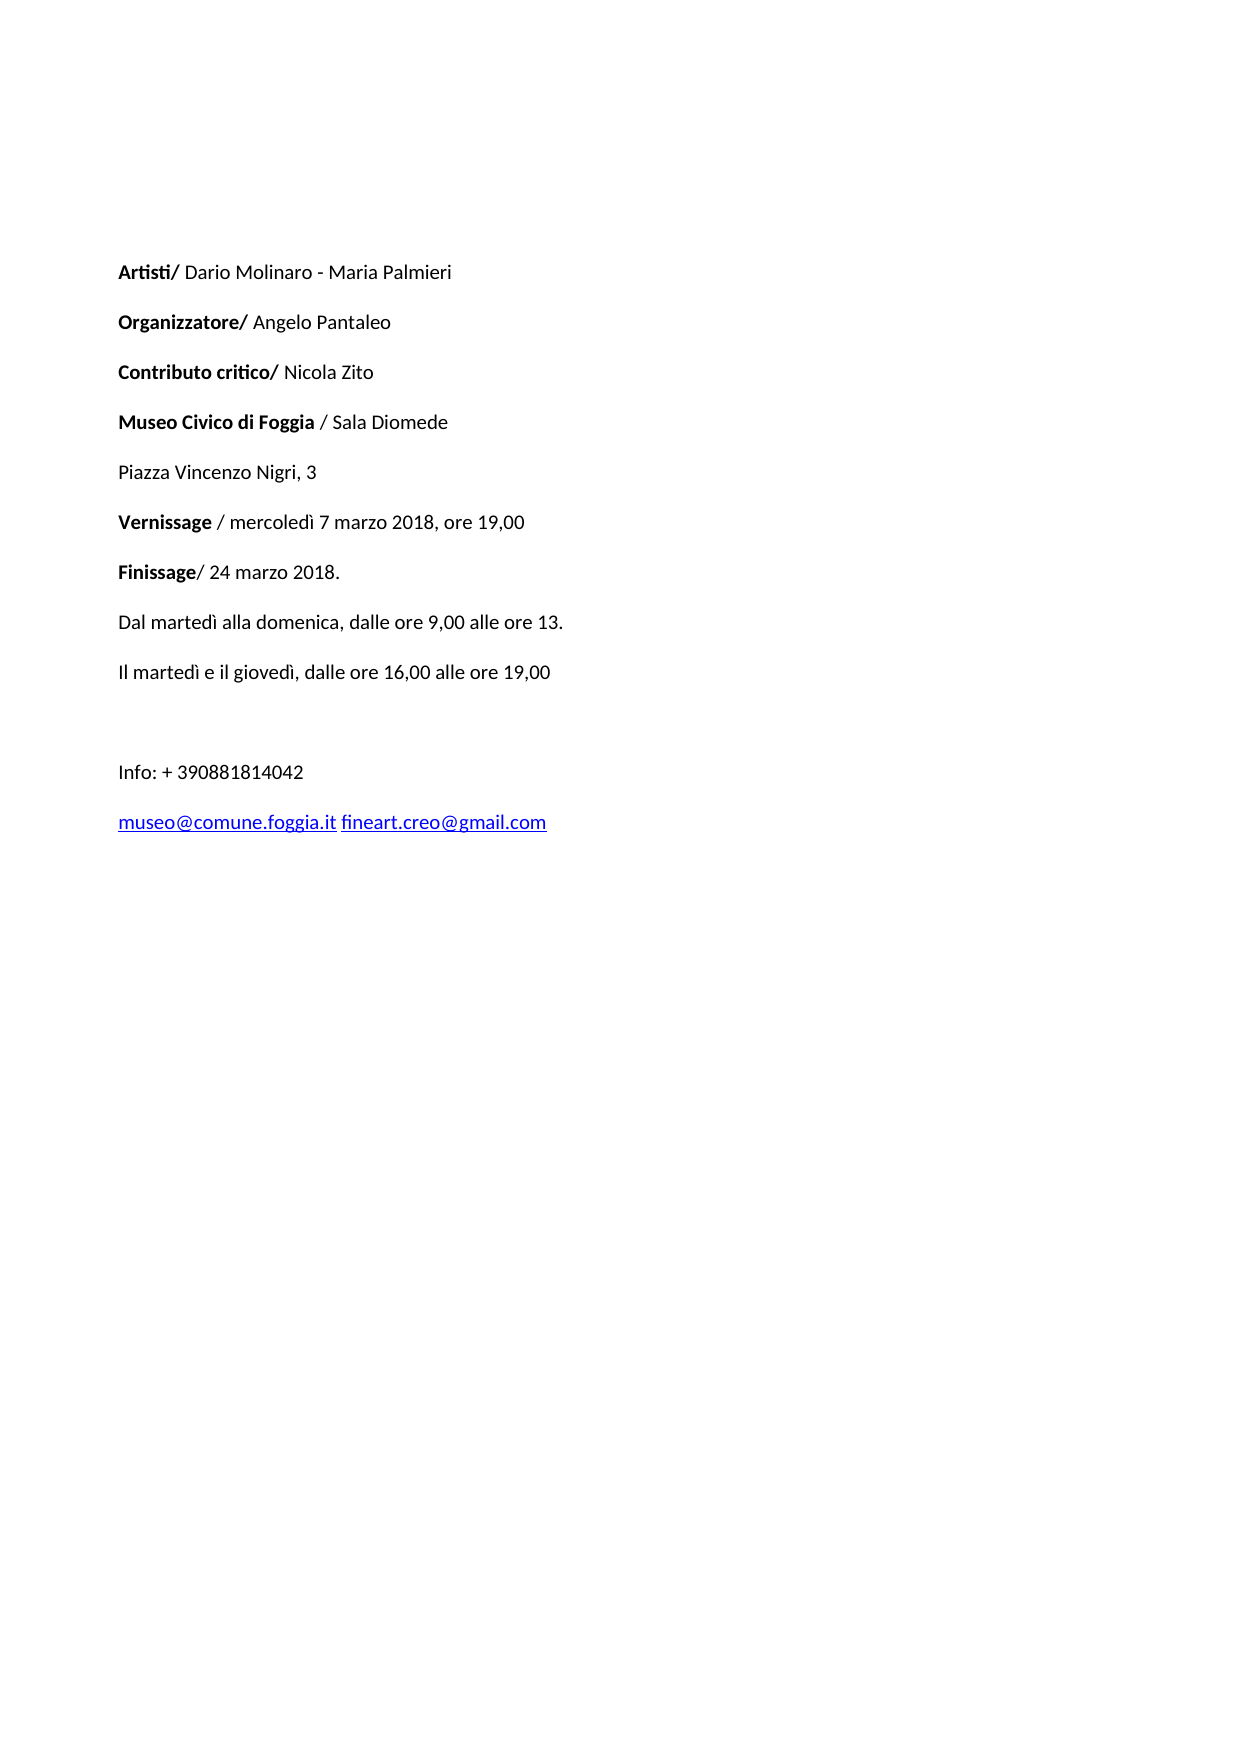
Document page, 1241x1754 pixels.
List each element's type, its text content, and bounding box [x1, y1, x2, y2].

text Artisti/ Dario Molinaro - Maria Palmieri [118, 259, 1122, 285]
text Organizzatore/ Angelo Pantaleo [118, 309, 1122, 335]
text Dal martedì alla domenica, dalle ore 9,00 alle ore 13. [118, 609, 1122, 635]
text Museo Civico di Foggia / Sala Diomede [118, 409, 1122, 435]
text Vernissage / mercoledì 7 marzo 2018, ore 19,00 [118, 509, 1122, 535]
text Piazza Vincenzo Nigri, 3 [118, 459, 1122, 485]
text Finissage/ 24 marzo 2018. [118, 559, 1122, 585]
text Contributo critico/ Nicola Zito [118, 359, 1122, 385]
text Info: + 390881814042 [118, 759, 1122, 785]
text museo@comune.foggia.it fineart.creo@gmail.com [118, 809, 1122, 835]
text Il martedì e il giovedì, dalle ore 16,00 alle ore 19,00 [118, 659, 1122, 685]
